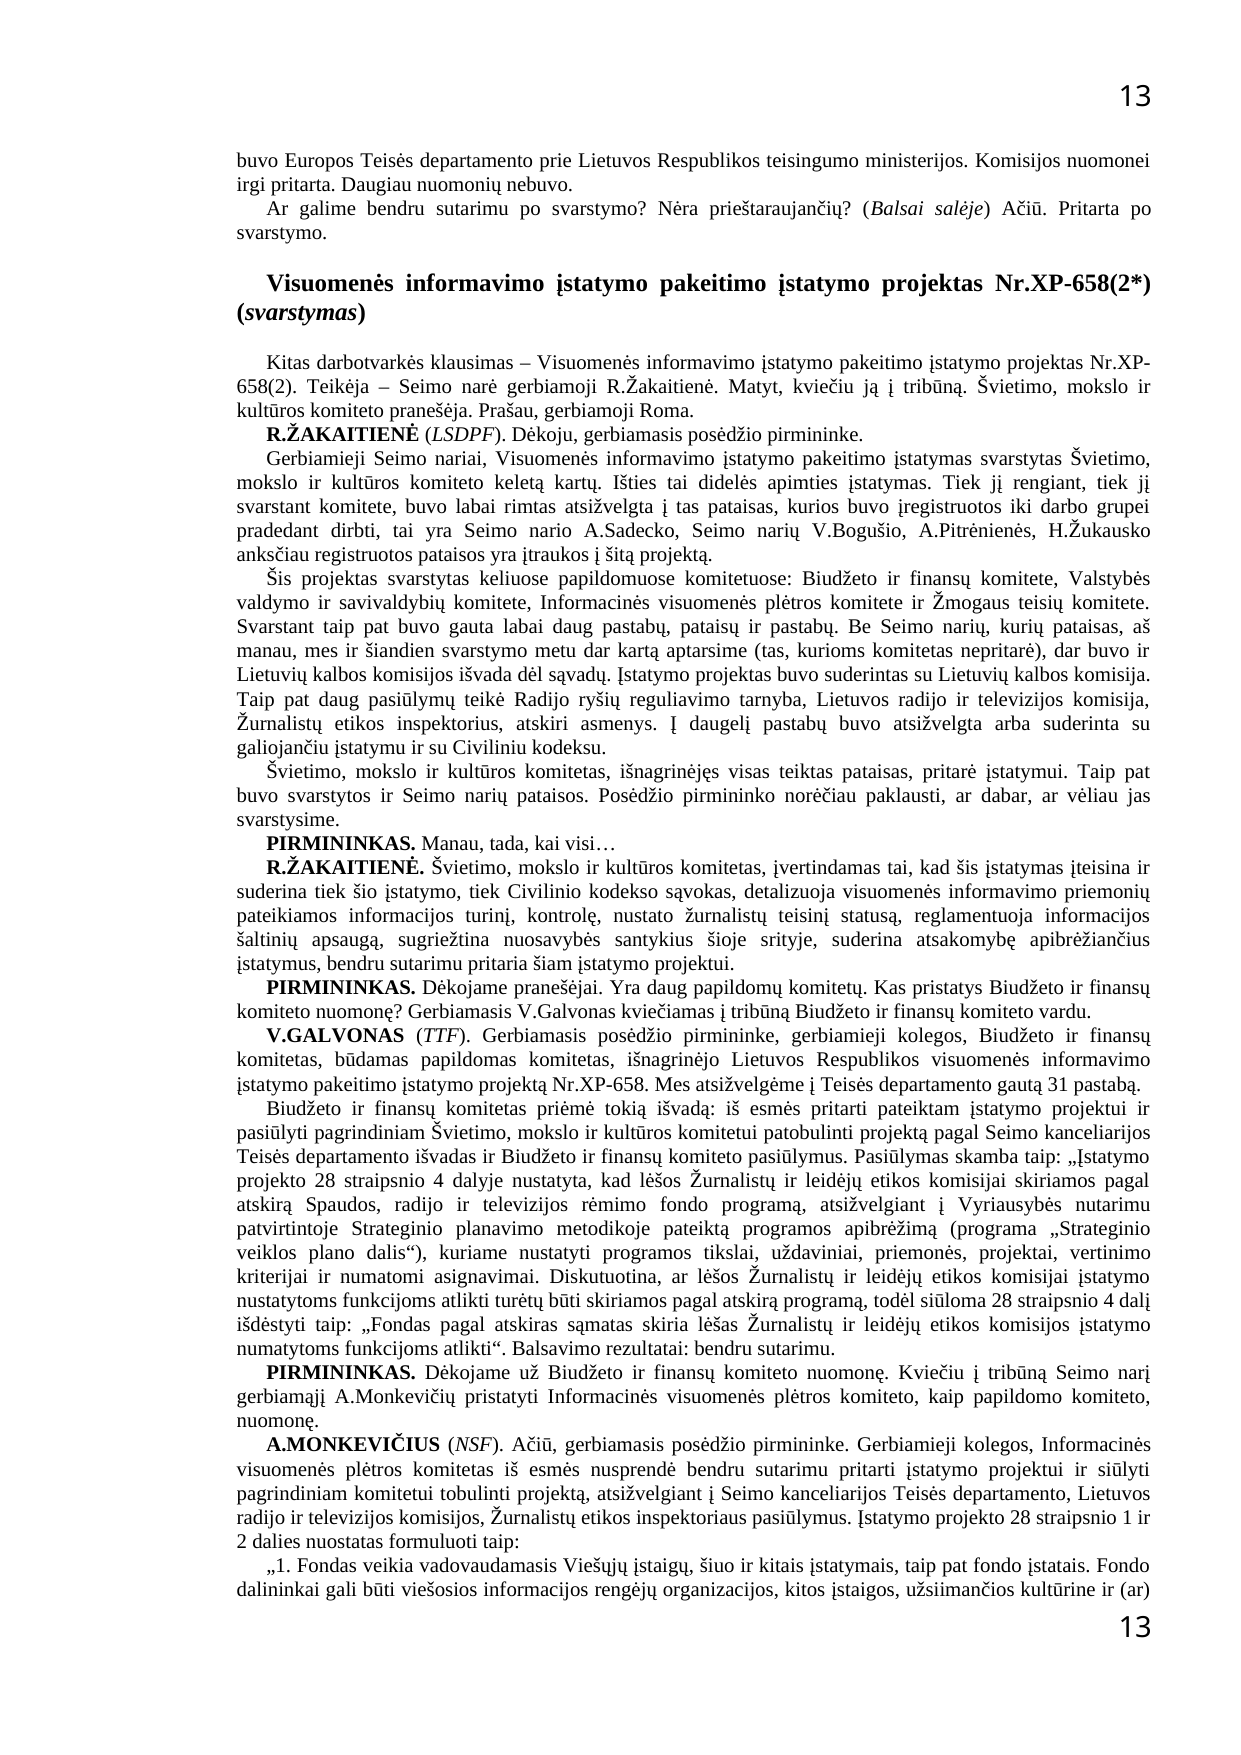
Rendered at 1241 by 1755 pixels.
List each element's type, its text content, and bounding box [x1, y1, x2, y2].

text Ar galime bendru sutarimu po svarstymo? Nėra prieštaraujančių? (Balsai salėje) Ačiū. Pritarta po svarstymo. [236, 196, 1152, 244]
text Visuomenės informavimo įstatymo pakeitimo įstatymo projektas Nr.XP-658(2*) (svarstymas) [236, 268, 1152, 326]
text R.ŽAKAITIENĖ (LSDPF). Dėkoju, gerbiamasis posėdžio pirmininke. [236, 422, 1152, 446]
text PIRMININKAS. Manau, tada, kai visi… [236, 831, 1152, 855]
text PIRMININKAS. Dėkojame pranešėjai. Yra daug papildomų komitetų. Kas pristatys Biudžeto ir finansų komiteto nuomonę? Gerbiamasis V.Galvonas kviečiamas į tribūną Biudžeto ir finansų komiteto vardu. [236, 975, 1152, 1023]
text „1. Fondas veikia vadovaudamasis Viešųjų įstaigų, šiuo ir kitais įstatymais, taip pat fondo įstatais. Fondo dalininkai gali būti viešosios informacijos rengėjų organizacijos, kitos įstaigos, užsiimančios kultūrine ir (ar) [236, 1553, 1152, 1601]
text PIRMININKAS. Dėkojame už Biudžeto ir finansų komiteto nuomonę. Kviečiu į tribūną Seimo narį gerbiamąjį A.Monkevičių pristatyti Informacinės visuomenės plėtros komiteto, kaip papildomo komiteto, nuomonę. [236, 1360, 1152, 1432]
text A.MONKEVIČIUS (NSF). Ačiū, gerbiamasis posėdžio pirmininke. Gerbiamieji kolegos, Informacinės visuomenės plėtros komitetas iš esmės nusprendė bendru sutarimu pritarti įstatymo projektui ir siūlyti pagrindiniam komitetui tobulinti projektą, atsižvelgiant į Seimo kanceliarijos Teisės departamento, Lietuvos radijo ir televizijos komisijos, Žurnalistų etikos inspektoriaus pasiūlymus. Įstatymo projekto 28 straipsnio 1 ir 2 dalies nuostatas formuluoti taip: [236, 1432, 1152, 1553]
text Švietimo, mokslo ir kultūros komitetas, išnagrinėjęs visas teiktas pataisas, pritarė įstatymui. Taip pat buvo svarstytos ir Seimo narių pataisos. Posėdžio pirmininko norėčiau paklausti, ar dabar, ar vėliau jas svarstysime. [236, 759, 1152, 831]
text Šis projektas svarstytas keliuose papildomuose komitetuose: Biudžeto ir finansų komitete, Valstybės valdymo ir savivaldybių komitete, Informacinės visuomenės plėtros komitete ir Žmogaus teisių komitete. Svarstant taip pat buvo gauta labai daug pastabų, pataisų ir pastabų. Be Seimo narių, kurių pataisas, aš manau, mes ir šiandien svarstymo metu dar kartą aptarsime (tas, kurioms komitetas nepritarė), dar buvo ir Lietuvių kalbos komisijos išvada dėl sąvadų. Įstatymo projektas buvo suderintas su Lietuvių kalbos komisija. Taip pat daug pasiūlymų teikė Radijo ryšių reguliavimo tarnyba, Lietuvos radijo ir televizijos komisija, Žurnalistų etikos inspektorius, atskiri asmenys. Į daugelį pastabų buvo atsižvelgta arba suderinta su galiojančiu įstatymu ir su Civiliniu kodeksu. [236, 566, 1152, 759]
text R.ŽAKAITIENĖ. Švietimo, mokslo ir kultūros komitetas, įvertindamas tai, kad šis įstatymas įteisina ir suderina tiek šio įstatymo, tiek Civilinio kodekso sąvokas, detalizuoja visuomenės informavimo priemonių pateikiamos informacijos turinį, kontrolę, nustato žurnalistų teisinį statusą, reglamentuoja informacijos šaltinių apsaugą, sugriežtina nuosavybės santykius šioje srityje, suderina atsakomybę apibrėžiančius įstatymus, bendru sutarimu pritaria šiam įstatymo projektui. [236, 855, 1152, 975]
text Kitas darbotvarkės klausimas – Visuomenės informavimo įstatymo pakeitimo įstatymo projektas Nr.XP-658(2). Teikėja – Seimo narė gerbiamoji R.Žakaitienė. Matyt, kviečiu ją į tribūną. Švietimo, mokslo ir kultūros komiteto pranešėja. Prašau, gerbiamoji Roma. [236, 349, 1152, 422]
text buvo Europos Teisės departamento prie Lietuvos Respublikos teisingumo ministerijos. Komisijos nuomonei irgi pritarta. Daugiau nuomonių nebuvo. [236, 148, 1152, 196]
text Biudžeto ir finansų komitetas priėmė tokią išvadą: iš esmės pritarti pateiktam įstatymo projektui ir pasiūlyti pagrindiniam Švietimo, mokslo ir kultūros komitetui patobulinti projektą pagal Seimo kanceliarijos Teisės departamento išvadas ir Biudžeto ir finansų komiteto pasiūlymus. Pasiūlymas skamba taip: „Įstatymo projekto 28 straipsnio 4 dalyje nustatyta, kad lėšos Žurnalistų ir leidėjų etikos komisijai skiriamos pagal atskirą Spaudos, radijo ir televizijos rėmimo fondo programą, atsižvelgiant į Vyriausybės nutarimu patvirtintoje Strateginio planavimo metodikoje pateiktą programos apibrėžimą (programa „Strateginio veiklos plano dalis“), kuriame nustatyti programos tikslai, uždaviniai, priemonės, projektai, vertinimo kriterijai ir numatomi asignavimai. Diskutuotina, ar lėšos Žurnalistų ir leidėjų etikos komisijai įstatymo nustatytoms funkcijoms atlikti turėtų būti skiriamos pagal atskirą programą, todėl siūloma 28 straipsnio 4 dalį išdėstyti taip: „Fondas pagal atskiras sąmatas skiria lėšas Žurnalistų ir leidėjų etikos komisijos įstatymo numatytoms funkcijoms atlikti“. Balsavimo rezultatai: bendru sutarimu. [236, 1096, 1152, 1360]
text Gerbiamieji Seimo nariai, Visuomenės informavimo įstatymo pakeitimo įstatymas svarstytas Švietimo, mokslo ir kultūros komiteto keletą kartų. Išties tai didelės apimties įstatymas. Tiek jį rengiant, tiek jį svarstant komitete, buvo labai rimtas atsižvelgta į tas pataisas, kurios buvo įregistruotos iki darbo grupei pradedant dirbti, tai yra Seimo nario A.Sadecko, Seimo narių V.Bogušio, A.Pitrėnienės, H.Žukausko anksčiau registruotos pataisos yra įtraukos į šitą projektą. [236, 446, 1152, 566]
text V.GALVONAS (TTF). Gerbiamasis posėdžio pirmininke, gerbiamieji kolegos, Biudžeto ir finansų komitetas, būdamas papildomas komitetas, išnagrinėjo Lietuvos Respublikos visuomenės informavimo įstatymo pakeitimo įstatymo projektą Nr.XP-658. Mes atsižvelgėme į Teisės departamento gautą 31 pastabą. [236, 1023, 1152, 1096]
